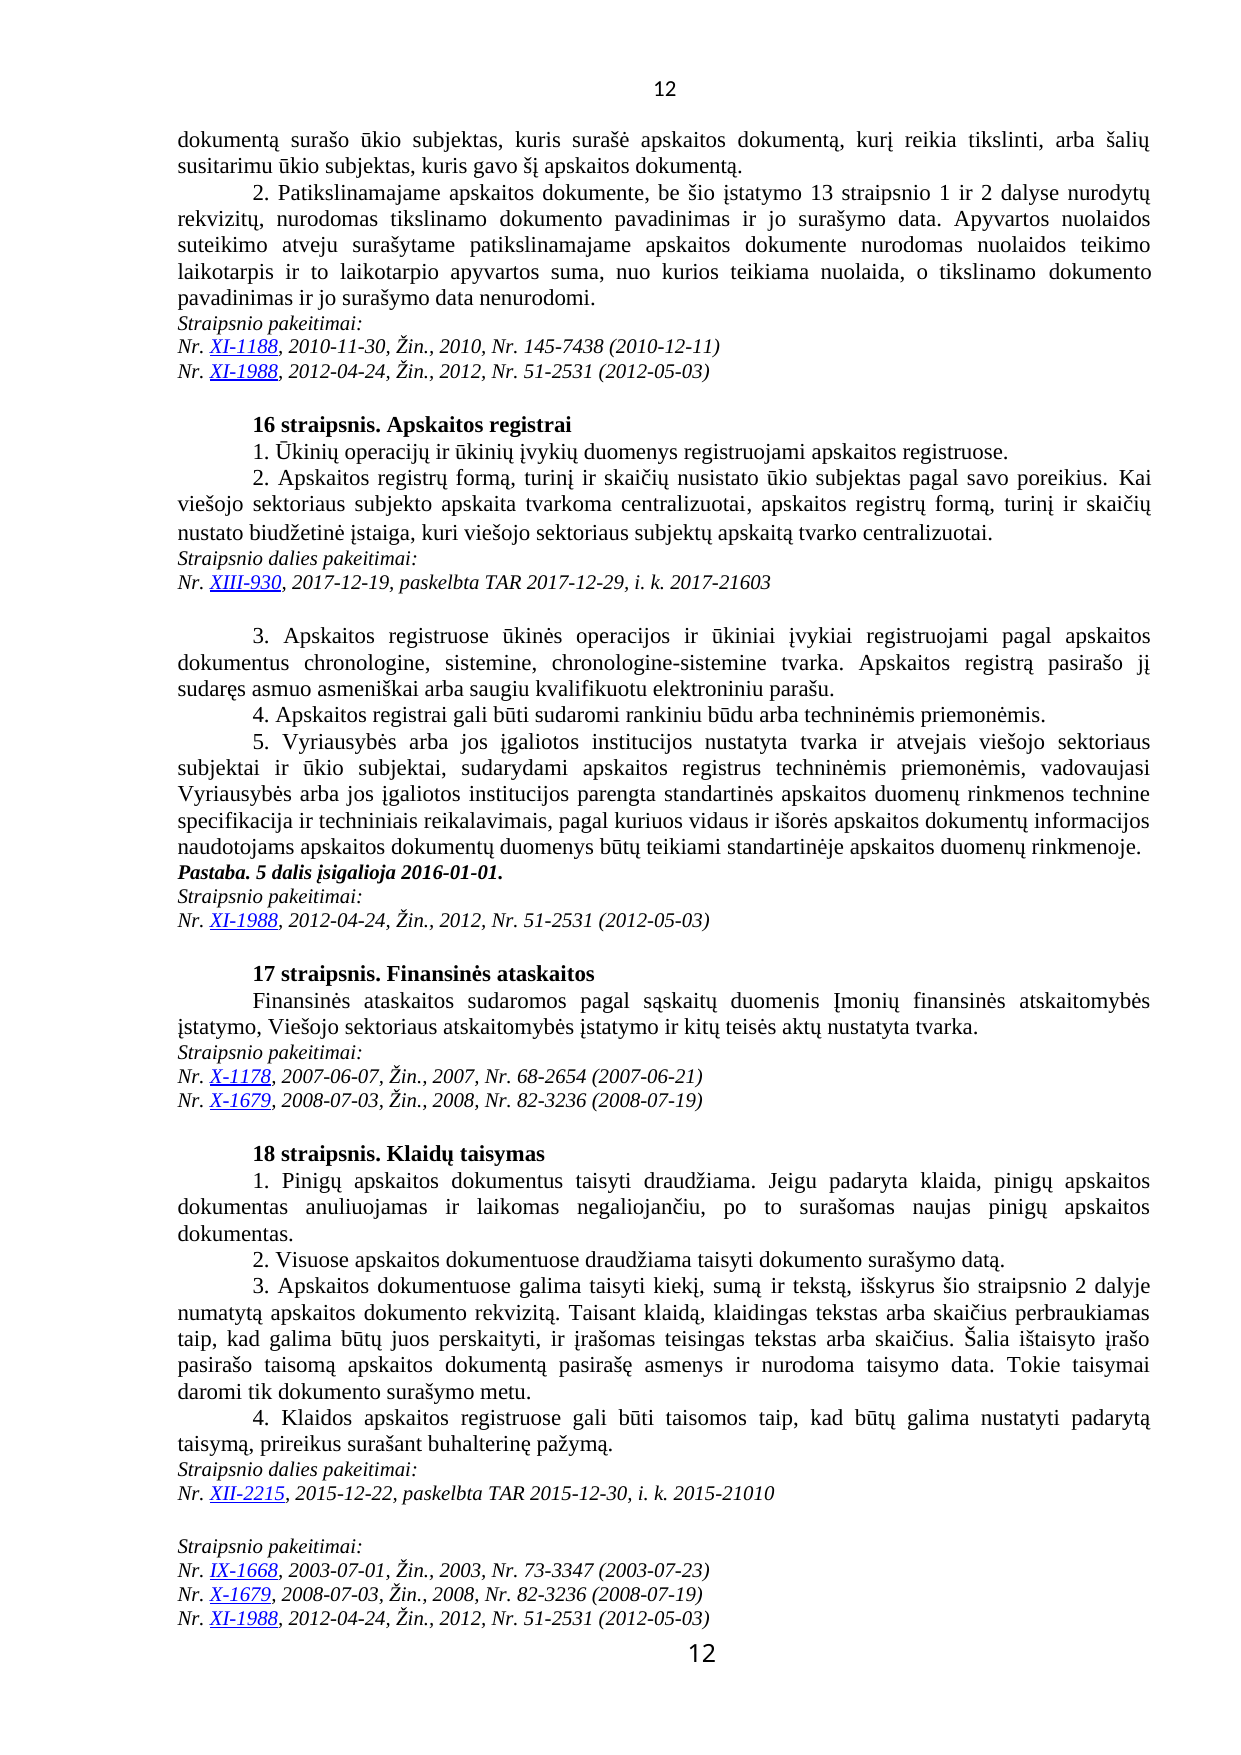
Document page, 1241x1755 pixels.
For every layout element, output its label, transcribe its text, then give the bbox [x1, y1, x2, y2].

text Nr. XI-1988, 2012-04-24, Žin., 2012, Nr. 51-2531 (2012-05-03) [177, 1606, 1152, 1630]
text 16 straipsnis. Apskaitos registrai [177, 411, 1152, 438]
text 1. Pinigų apskaitos dokumentus taisyti draudžiama. Jeigu padaryta klaida, pinigų apskaitos dokumentas anuliuojamas ir laikomas negaliojančiu, po to surašomas naujas pinigų apskaitos dokumentas. [177, 1167, 1152, 1246]
text 2. Apskaitos registrų formą, turinį ir skaičių nusistato ūkio subjektas pagal savo poreikius. Kai viešojo sektoriaus subjekto apskaita tvarkoma centralizuotai, apskaitos registrų formą, turinį ir skaičių nustato biudžetinė įstaiga, kuri viešojo sektoriaus subjektų apskaitą tvarko centralizuotai. [177, 464, 1152, 546]
text Straipsnio pakeitimai: [177, 1039, 1152, 1064]
text Straipsnio pakeitimai: [177, 884, 1152, 908]
text Nr. X-1178, 2007-06-07, Žin., 2007, Nr. 68-2654 (2007-06-21) [177, 1064, 1152, 1088]
text 18 straipsnis. Klaidų taisymas [177, 1141, 1152, 1167]
text Nr. XI-1988, 2012-04-24, Žin., 2012, Nr. 51-2531 (2012-05-03) [177, 908, 1152, 932]
text 2. Patikslinamajame apskaitos dokumente, be šio įstatymo 13 straipsnio 1 ir 2 dalyse nurodytų rekvizitų, nurodomas tikslinamo dokumento pavadinimas ir jo surašymo data. Apyvartos nuolaidos suteikimo atveju surašytame patikslinamajame apskaitos dokumente nurodomas nuolaidos teikimo laikotarpis ir to laikotarpio apyvartos suma, nuo kurios teikiama nuolaida, o tikslinamo dokumento pavadinimas ir jo surašymo data nenurodomi. [177, 179, 1152, 310]
text Nr. XI-1188, 2010-11-30, Žin., 2010, Nr. 145-7438 (2010-12-11) [177, 334, 1152, 358]
text 17 straipsnis. Finansinės ataskaitos [177, 961, 1152, 987]
text Nr. XI-1988, 2012-04-24, Žin., 2012, Nr. 51-2531 (2012-05-03) [177, 358, 1152, 383]
text Nr. XIII-930, 2017-12-19, paskelbta TAR 2017-12-29, i. k. 2017-21603 [177, 569, 1152, 594]
text 1. Ūkinių operacijų ir ūkinių įvykių duomenys registruojami apskaitos registruose. [177, 438, 1152, 464]
text 4. Apskaitos registrai gali būti sudaromi rankiniu būdu arba techninėmis priemonėmis. [177, 701, 1152, 728]
text Straipsnio pakeitimai: [177, 310, 1152, 334]
text Pastaba. 5 dalis įsigalioja 2016-01-01. [177, 859, 1152, 884]
text Straipsnio dalies pakeitimai: [177, 1457, 1152, 1481]
text Nr. IX-1668, 2003-07-01, Žin., 2003, Nr. 73-3347 (2003-07-23) [177, 1558, 1152, 1582]
text 3. Apskaitos dokumentuose galima taisyti kiekį, sumą ir tekstą, išskyrus šio straipsnio 2 dalyje numatytą apskaitos dokumento rekvizitą. Taisant klaidą, klaidingas tekstas arba skaičius perbraukiamas taip, kad galima būtų juos perskaityti, ir įrašomas teisingas tekstas arba skaičius. Šalia ištaisyto įrašo pasirašo taisomą apskaitos dokumentą pasirašę asmenys ir nurodoma taisymo data. Tokie taisymai daromi tik dokumento surašymo metu. [177, 1272, 1152, 1404]
text Nr. X-1679, 2008-07-03, Žin., 2008, Nr. 82-3236 (2008-07-19) [177, 1582, 1152, 1606]
text Finansinės ataskaitos sudaromos pagal sąskaitų duomenis Įmonių finansinės atskaitomybės įstatymo, Viešojo sektoriaus atskaitomybės įstatymo ir kitų teisės aktų nustatyta tvarka. [177, 987, 1152, 1039]
text Straipsnio pakeitimai: [177, 1534, 1152, 1558]
text Nr. XII-2215, 2015-12-22, paskelbta TAR 2015-12-30, i. k. 2015-21010 [177, 1481, 1152, 1505]
text 4. Klaidos apskaitos registruose gali būti taisomos taip, kad būtų galima nustatyti padarytą taisymą, prireikus surašant buhalterinę pažymą. [177, 1404, 1152, 1457]
text dokumentą surašo ūkio subjektas, kuris surašė apskaitos dokumentą, kurį reikia tikslinti, arba šalių susitarimu ūkio subjektas, kuris gavo šį apskaitos dokumentą. [177, 126, 1152, 179]
text 5. Vyriausybės arba jos įgaliotos institucijos nustatyta tvarka ir atvejais viešojo sektoriaus subjektai ir ūkio subjektai, sudarydami apskaitos registrus techninėmis priemonėmis, vadovaujasi Vyriausybės arba jos įgaliotos institucijos parengta standartinės apskaitos duomenų rinkmenos technine specifikacija ir techniniais reikalavimais, pagal kuriuos vidaus ir išorės apskaitos dokumentų informacijos naudotojams apskaitos dokumentų duomenys būtų teikiami standartinėje apskaitos duomenų rinkmenoje. [177, 728, 1152, 859]
text Straipsnio dalies pakeitimai: [177, 546, 1152, 569]
text 3. Apskaitos registruose ūkinės operacijos ir ūkiniai įvykiai registruojami pagal apskaitos dokumentus chronologine, sistemine, chronologine-sistemine tvarka. Apskaitos registrą pasirašo jį sudaręs asmuo asmeniškai arba saugiu kvalifikuotu elektroniniu parašu. [177, 622, 1152, 701]
text Nr. X-1679, 2008-07-03, Žin., 2008, Nr. 82-3236 (2008-07-19) [177, 1088, 1152, 1112]
text 2. Visuose apskaitos dokumentuose draudžiama taisyti dokumento surašymo datą. [177, 1246, 1152, 1272]
